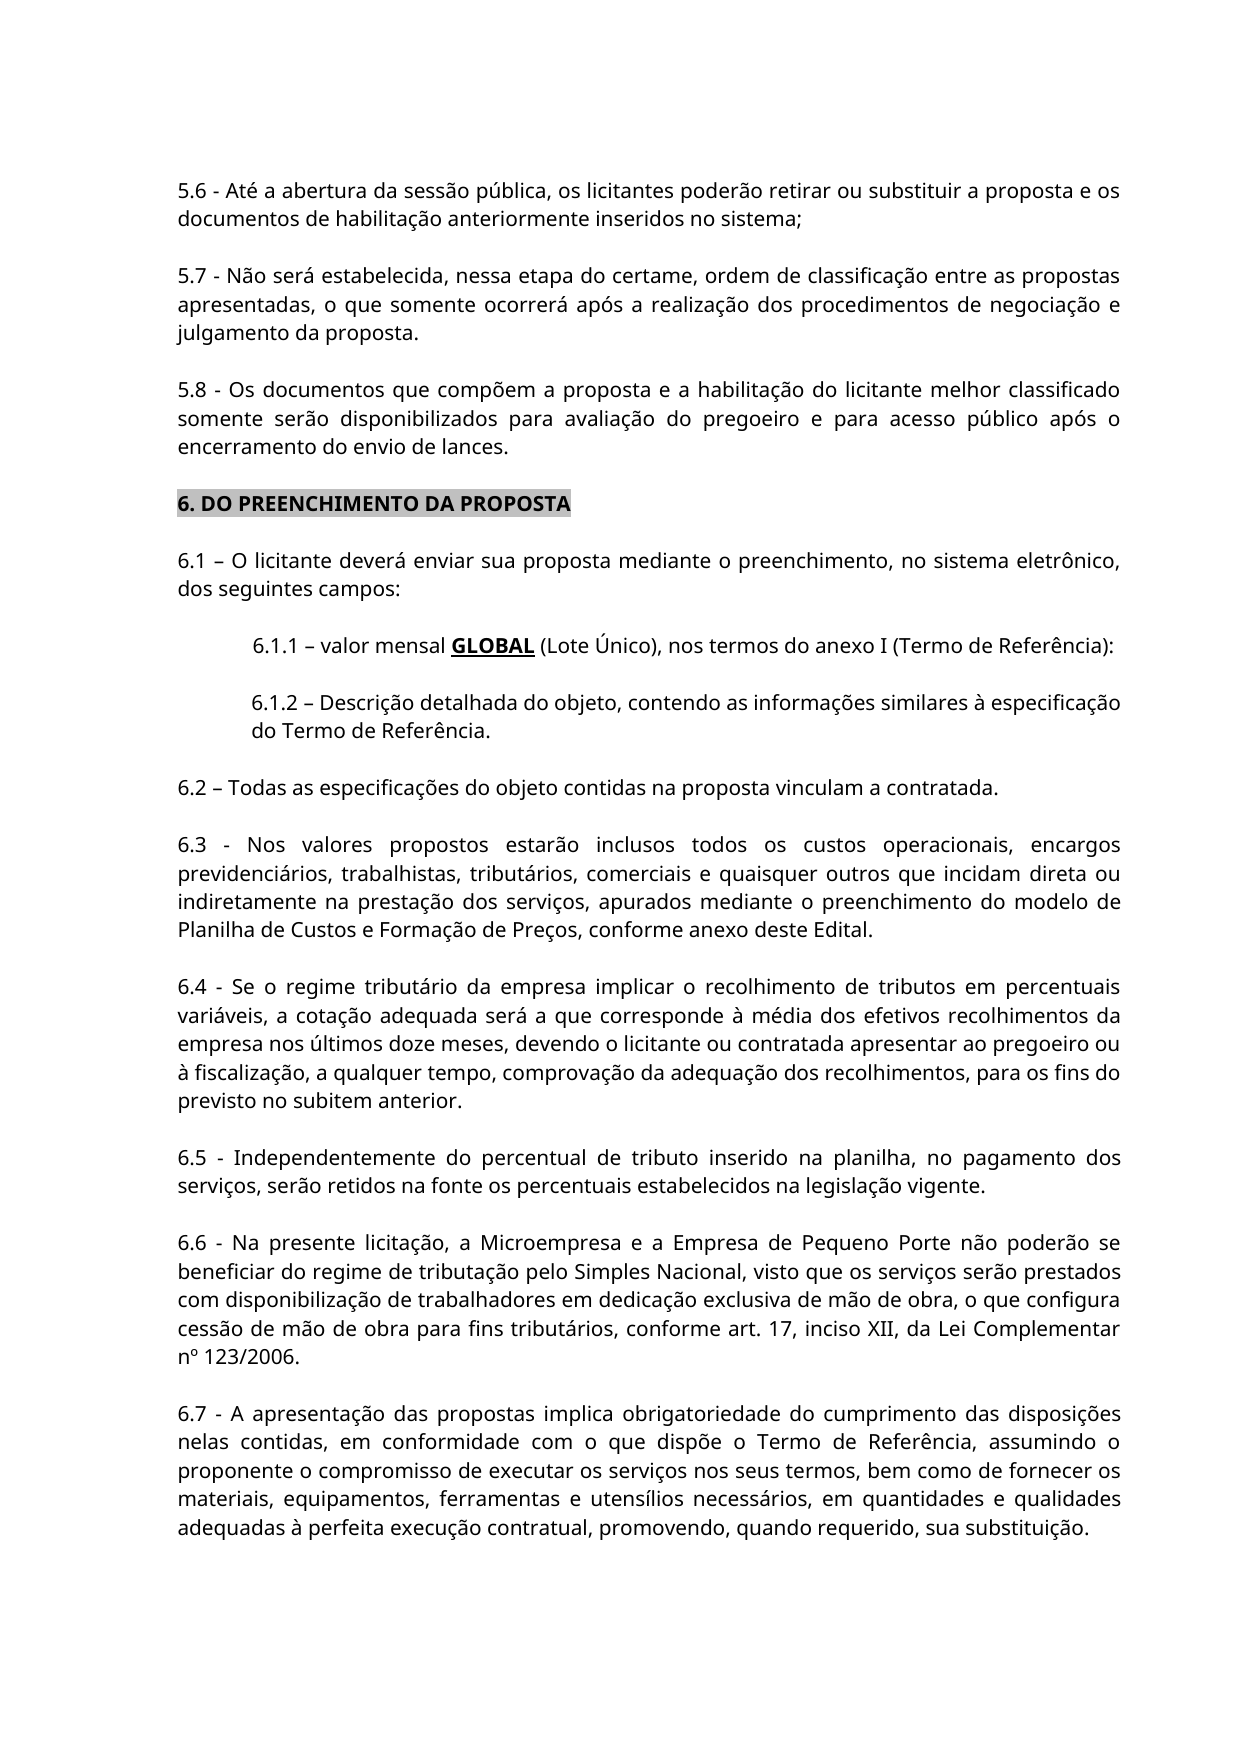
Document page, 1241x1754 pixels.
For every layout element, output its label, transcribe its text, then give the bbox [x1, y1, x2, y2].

text 5.6 - Até a abertura da sessão pública, os licitantes poderão retirar ou substituir a proposta e os documentos de habilitação anteriormente inseridos no sistema; [177, 176, 1122, 233]
text 5.7 - Não será estabelecida, nessa etapa do certame, ordem de classificação entre as propostas apresentadas, o que somente ocorrerá após a realização dos procedimentos de negociação e julgamento da proposta. [177, 261, 1122, 347]
text 6.7 - A apresentação das propostas implica obrigatoriedade do cumprimento das disposições nelas contidas, em conformidade com o que dispõe o Termo de Referência, assumindo o proponente o compromisso de executar os serviços nos seus termos, bem como de fornecer os materiais, equipamentos, ferramentas e utensílios necessários, em quantidades e qualidades adequadas à perfeita execução contratual, promovendo, quando requerido, sua substituição. [177, 1399, 1122, 1541]
text 5.8 - Os documentos que compõem a proposta e a habilitação do licitante melhor classificado somente serão disponibilizados para avaliação do pregoeiro e para acesso público após o encerramento do envio de lances. [177, 375, 1122, 461]
text 6.1 – O licitante deverá enviar sua proposta mediante o preenchimento, no sistema eletrônico, dos seguintes campos: [177, 546, 1122, 603]
text 6.6 - Na presente licitação, a Microempresa e a Empresa de Pequeno Porte não poderão se beneficiar do regime de tributação pelo Simples Nacional, visto que os serviços serão prestados com disponibilização de trabalhadores em dedicação exclusiva de mão de obra, o que configura cessão de mão de obra para fins tributários, conforme art. 17, inciso XII, da Lei Complementar nº 123/2006. [177, 1228, 1122, 1371]
text 6.5 - Independentemente do percentual de tributo inserido na planilha, no pagamento dos serviços, serão retidos na fonte os percentuais estabelecidos na legislação vigente. [177, 1143, 1122, 1200]
text 6.4 - Se o regime tributário da empresa implicar o recolhimento de tributos em percentuais variáveis, a cotação adequada será a que corresponde à média dos efetivos recolhimentos da empresa nos últimos doze meses, devendo o licitante ou contratada apresentar ao pregoeiro ou à fiscalização, a qualquer tempo, comprovação da adequação dos recolhimentos, para os fins do previsto no subitem anterior. [177, 972, 1122, 1114]
text 6.3 - Nos valores propostos estarão inclusos todos os custos operacionais, encargos previdenciários, trabalhistas, tributários, comerciais e quaisquer outros que incidam direta ou indiretamente na prestação dos serviços, apurados mediante o preenchimento do modelo de Planilha de Custos e Formação de Preços, conforme anexo deste Edital. [177, 830, 1122, 944]
text 6. DO PREENCHIMENTO DA PROPOSTA [177, 489, 1122, 517]
text 6.1.2 – Descrição detalhada do objeto, contendo as informações similares à especificação do Termo de Referência. [251, 688, 1122, 745]
text 6.1.1 – valor mensal GLOBAL (Lote Único), nos termos do anexo I (Termo de Referência): [252, 631, 1122, 659]
text 6.2 – Todas as especificações do objeto contidas na proposta vinculam a contratada. [177, 773, 1122, 802]
